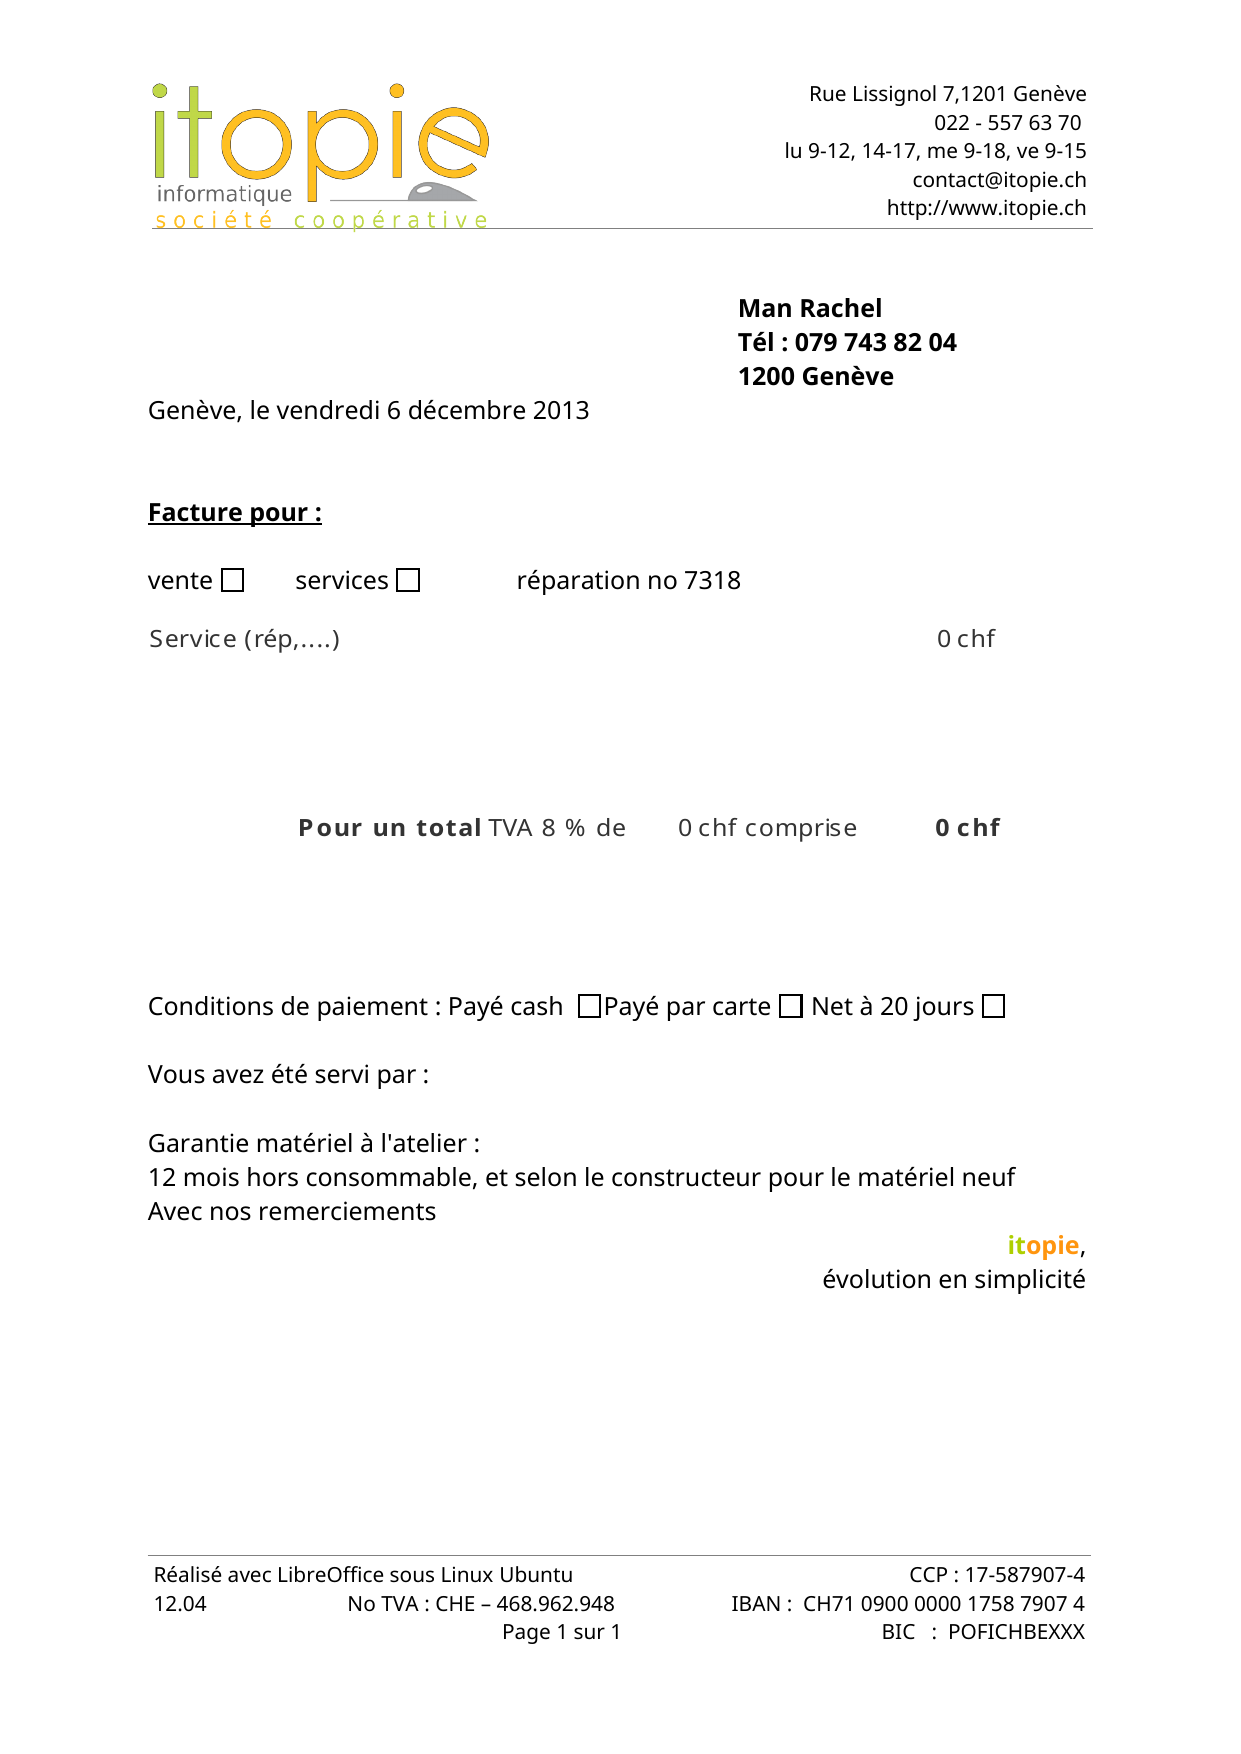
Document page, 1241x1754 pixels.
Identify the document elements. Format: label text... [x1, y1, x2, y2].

text 1200 Genève [148, 358, 1093, 392]
text Genève, le vendredi 6 décembre 2013 [148, 392, 1093, 427]
picture [138, 72, 500, 244]
text Tél : 079 743 82 04 [148, 324, 1093, 358]
text Facture pour : [148, 495, 1093, 529]
text Vous avez été servi par : [148, 1057, 1093, 1091]
text Man Rachel [148, 290, 1093, 324]
text Avec nos remerciements [148, 1193, 1093, 1227]
text vente services réparation no 7318 [148, 563, 1093, 597]
text itopie, [148, 1227, 1093, 1262]
text Conditions de paiement : Payé cash Payé par carte Net à 20 jours [148, 989, 1093, 1023]
text Garantie matériel à l'atelier : [148, 1125, 1093, 1159]
text 12 mois hors consommable, et selon le constructeur pour le matériel neuf [148, 1159, 1093, 1193]
text évolution en simplicité [148, 1262, 1093, 1296]
